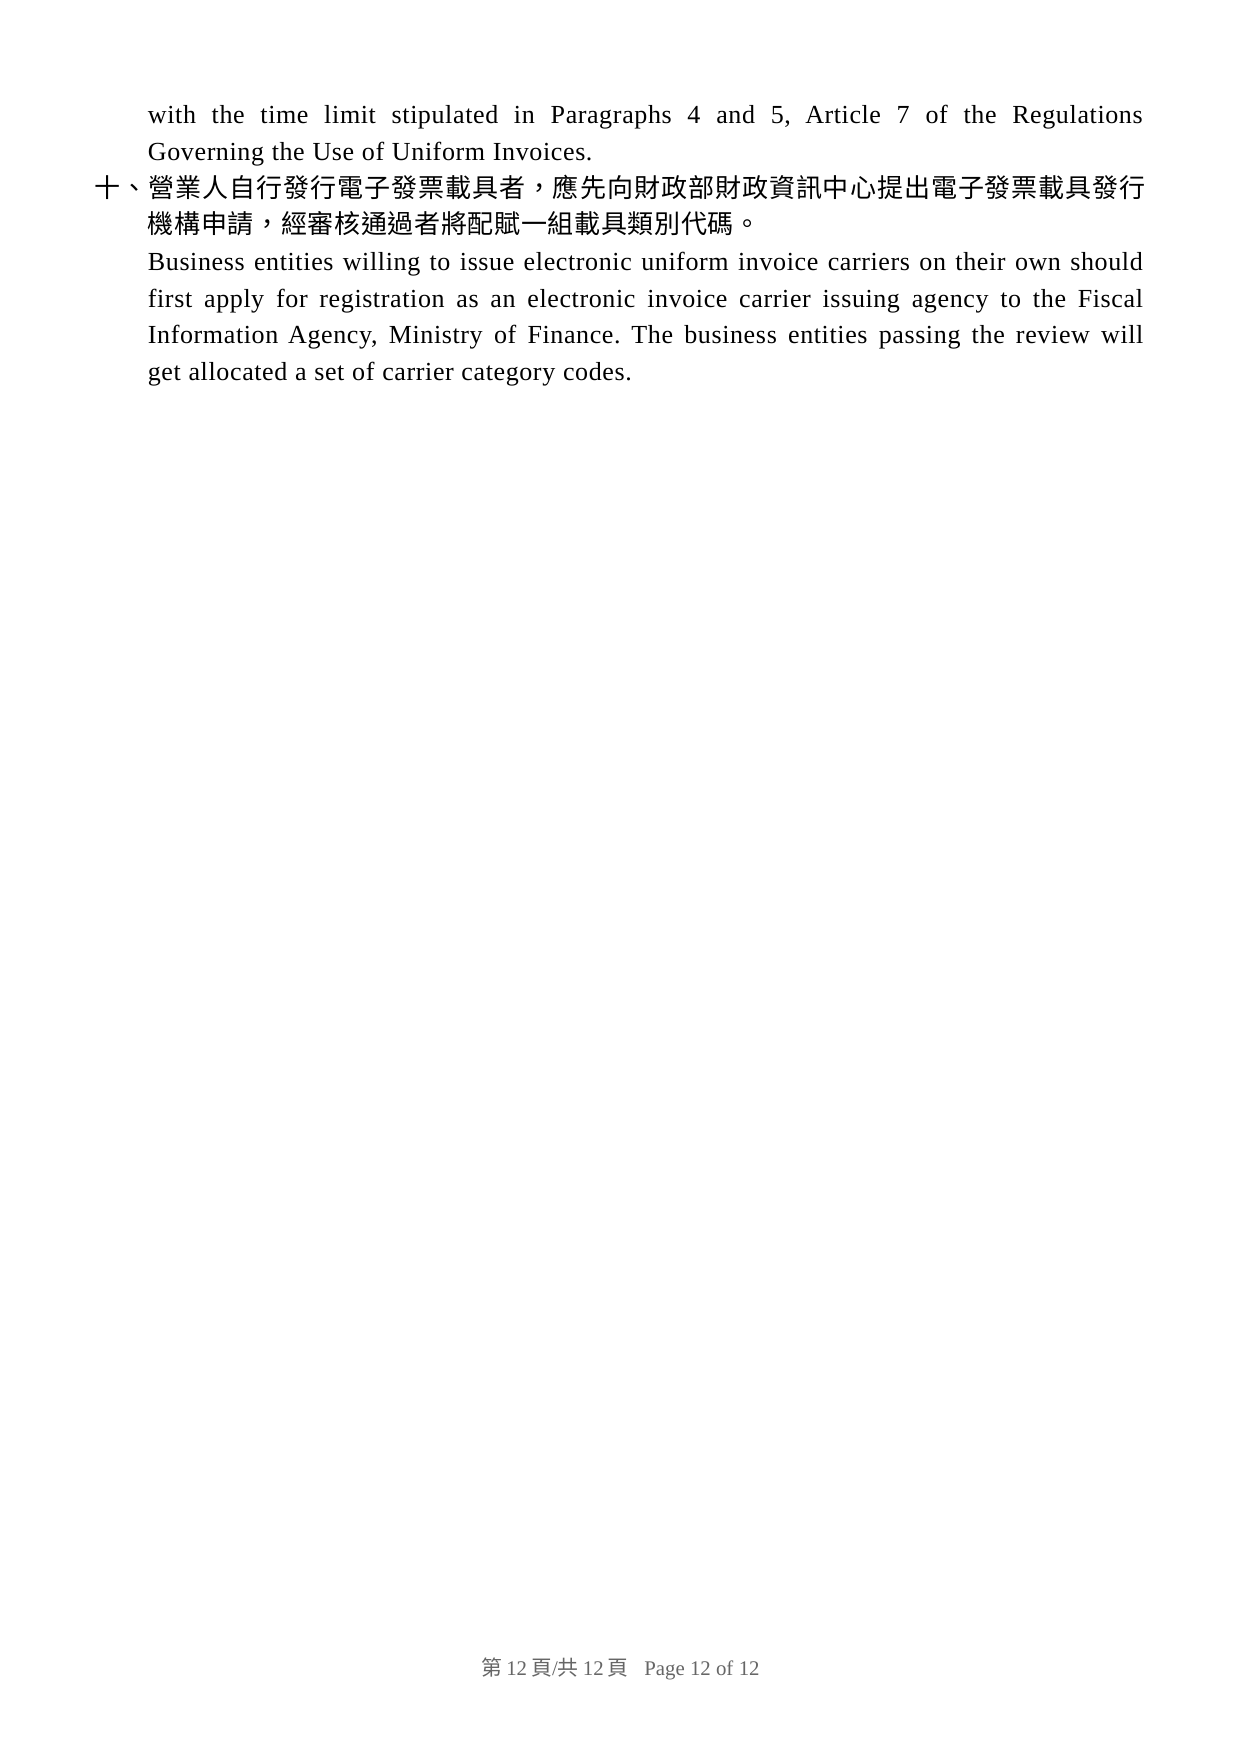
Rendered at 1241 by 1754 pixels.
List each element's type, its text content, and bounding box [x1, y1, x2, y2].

text 十、營業人自行發行電子發票載具者，應先向財政部財政資訊中心提出電子發票載具發行機構申請，經審核通過者將配賦一組載具類別代碼。 Business entities willing to issue electronic uniform invoice carriers on their own should first apply for registration as an electronic invoice carrier issuing agency to the Fiscal Information Agency, Ministry of Finance. The business entities passing the review will get allocated a set of carrier category codes. [94, 168, 1146, 388]
text with the time limit stipulated in Paragraphs 4 and 5, Article 7 of the Regulations Governing the Use of Uniform Invoices. [94, 94, 1146, 168]
